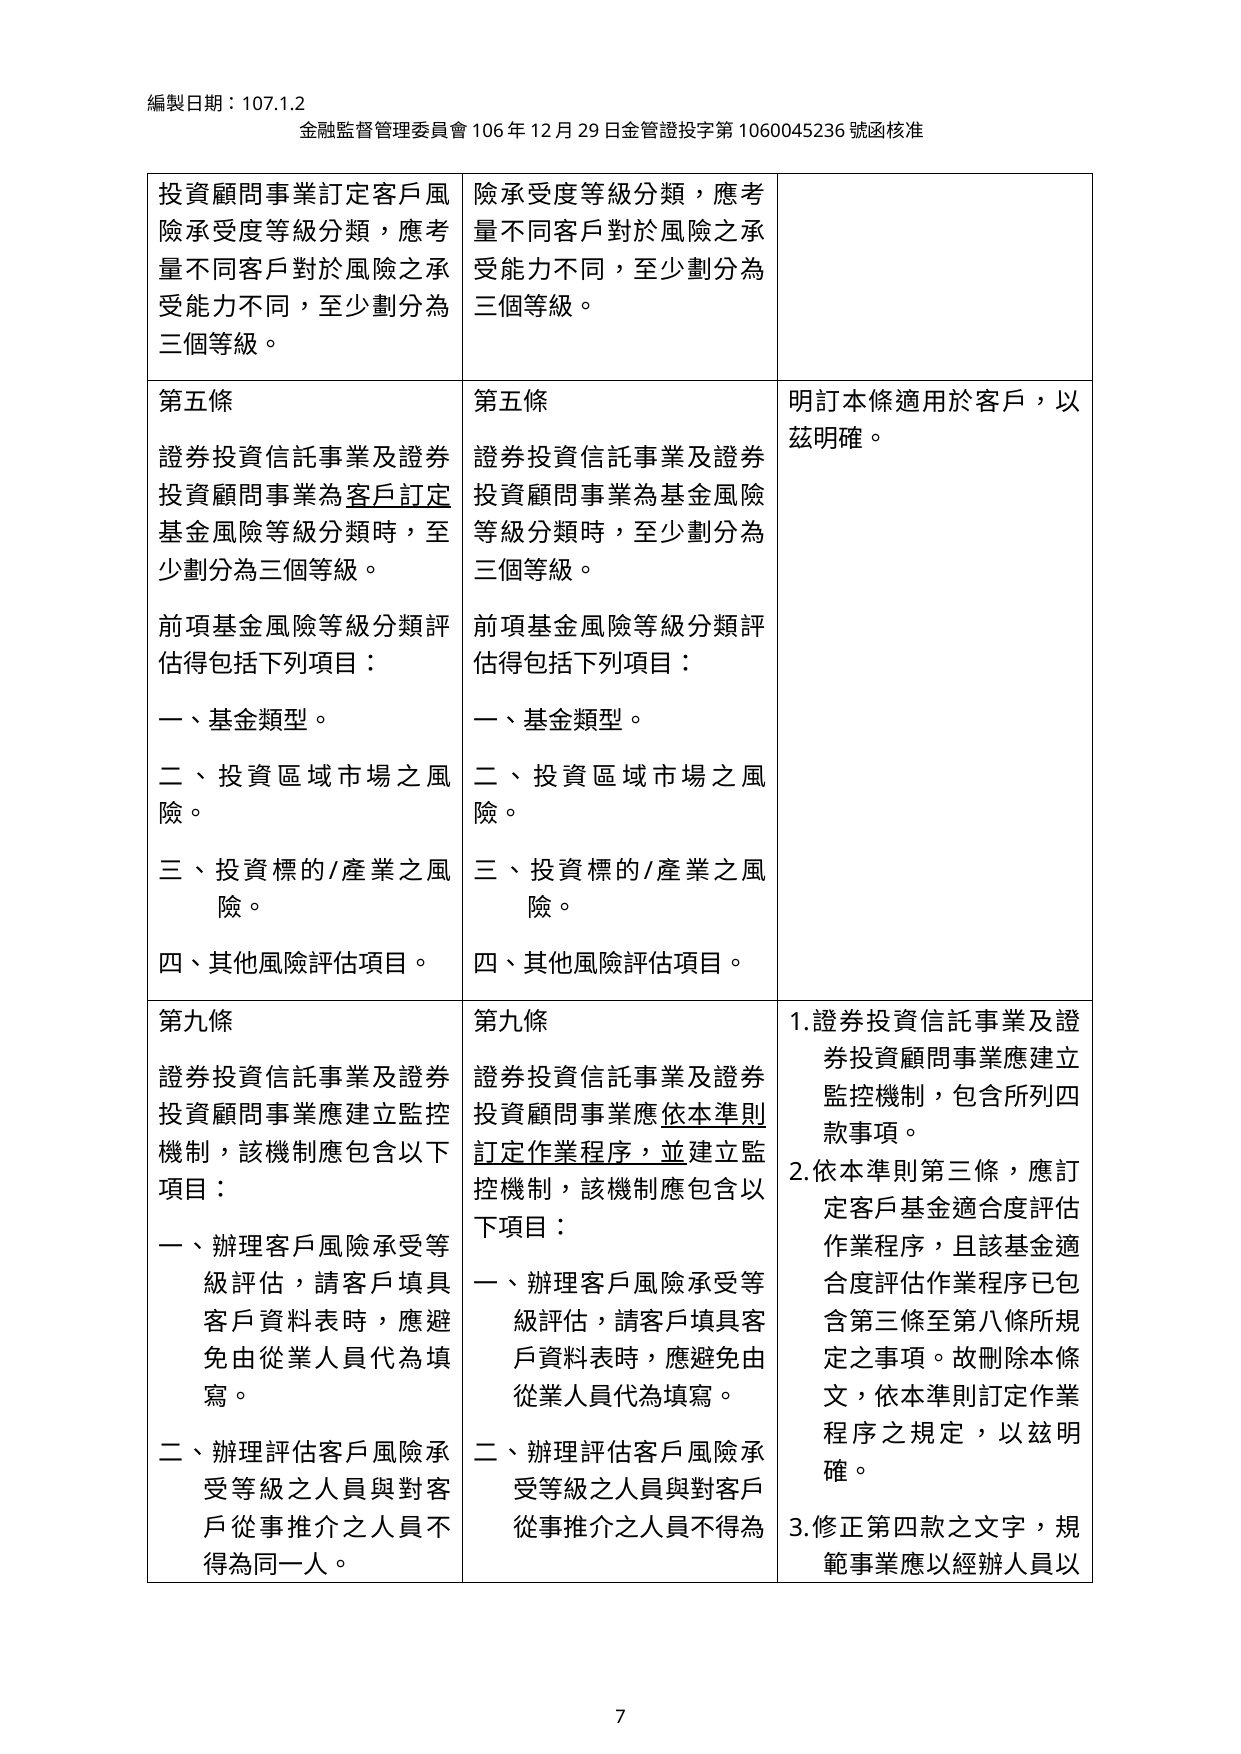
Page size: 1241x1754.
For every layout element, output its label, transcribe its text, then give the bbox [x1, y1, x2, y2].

table_cell 第五條 證券投資信託事業及證券投資顧問事業為基金風險等級分類時，至少劃分為三個等級。 前項基金風險等級分類評估得包括下列項目： 一、基金類型。 二、投資區域市場之風險。 三、投資標的/產業之風險。 四、其他風險評估項目。 [463, 381, 777, 999]
table_cell [778, 174, 1092, 380]
table_cell 明訂本條適用於客戶，以茲明確。 [778, 381, 1092, 999]
table_cell 第九條 證券投資信託事業及證券投資顧問事業應建立監控機制，該機制應包含以下項目： 一、辦理客戶風險承受等級評估，請客戶填具客戶資料表時，應避免由從業人員代為填寫。 二、辦理評估客戶風險承受等級之人員與對客戶從事推介之人員不得為同一人。 [148, 1001, 462, 1582]
table_cell 投資顧問事業訂定客戶風險承受度等級分類，應考量不同客戶對於風險之承受能力不同，至少劃分為三個等級。 [148, 174, 462, 380]
table_cell 險承受度等級分類，應考量不同客戶對於風險之承受能力不同，至少劃分為三個等級。 [463, 174, 777, 380]
table_cell 第五條 證券投資信託事業及證券投資顧問事業為客戶訂定基金風險等級分類時，至少劃分為三個等級。 前項基金風險等級分類評估得包括下列項目： 一、基金類型。 二、投資區域市場之風險。 三、投資標的/產業之風險。 四、其他風險評估項目。 [148, 381, 462, 999]
table_cell 1.證券投資信託事業及證券投資顧問事業應建立監控機制，包含所列四款事項。 2.依本準則第三條，應訂定客戶基金適合度評估作業程序，且該基金適合度評估作業程序已包含第三條至第八條所規定之事項。故刪除本條文，依本準則訂定作業程序之規定，以玆明確。 3.修正第四款之文字，規範事業應以經辦人員以 [778, 1001, 1092, 1582]
table_cell 第九條 證券投資信託事業及證券投資顧問事業應依本準則訂定作業程序，並建立監控機制，該機制應包含以下項目： 一、辦理客戶風險承受等級評估，請客戶填具客戶資料表時，應避免由從業人員代為填寫。 二、辦理評估客戶風險承受等級之人員與對客戶從事推介之人員不得為 [463, 1001, 777, 1582]
